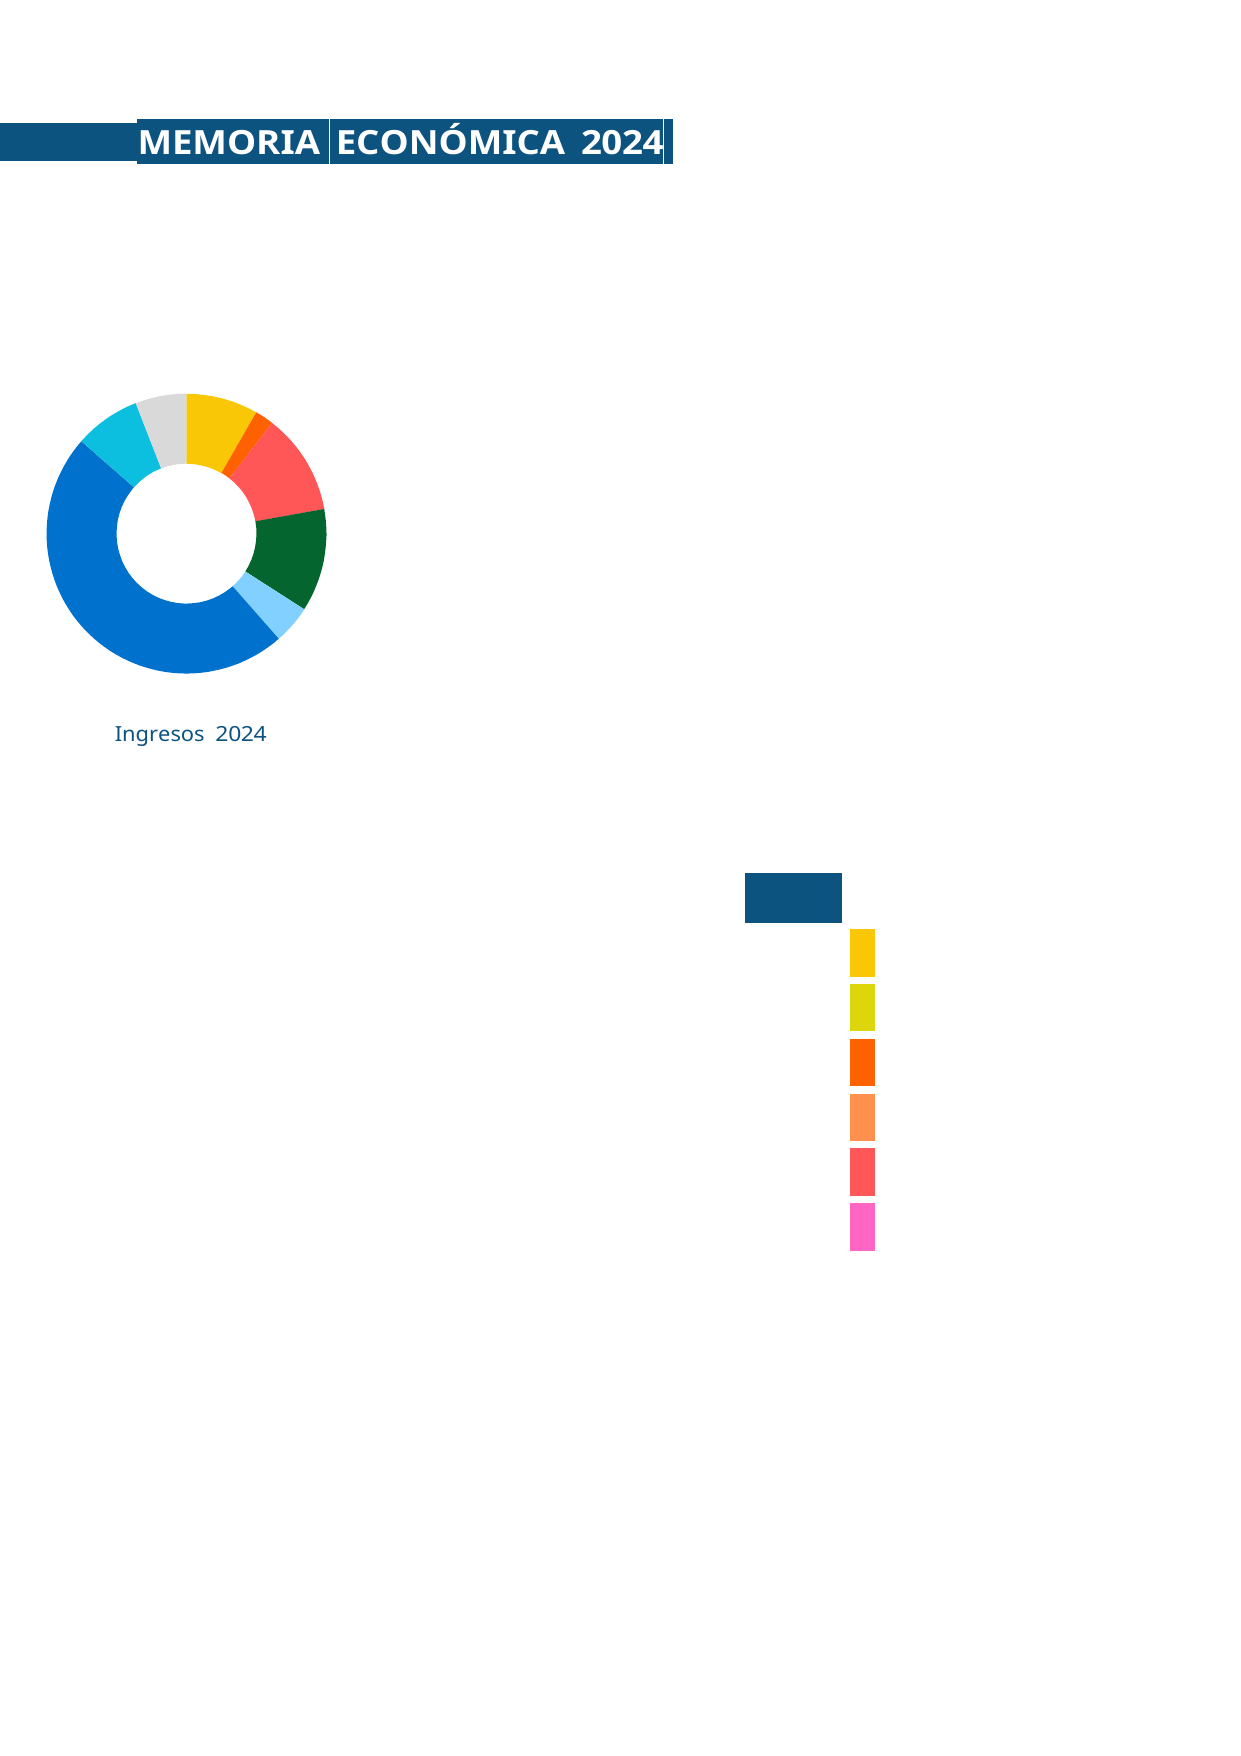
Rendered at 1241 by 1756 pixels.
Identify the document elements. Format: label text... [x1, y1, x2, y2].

subtitle MEMORIA ECONÓMICA 2024 [0, 119, 1241, 164]
text Ingresos 2024 [114, 719, 1241, 747]
